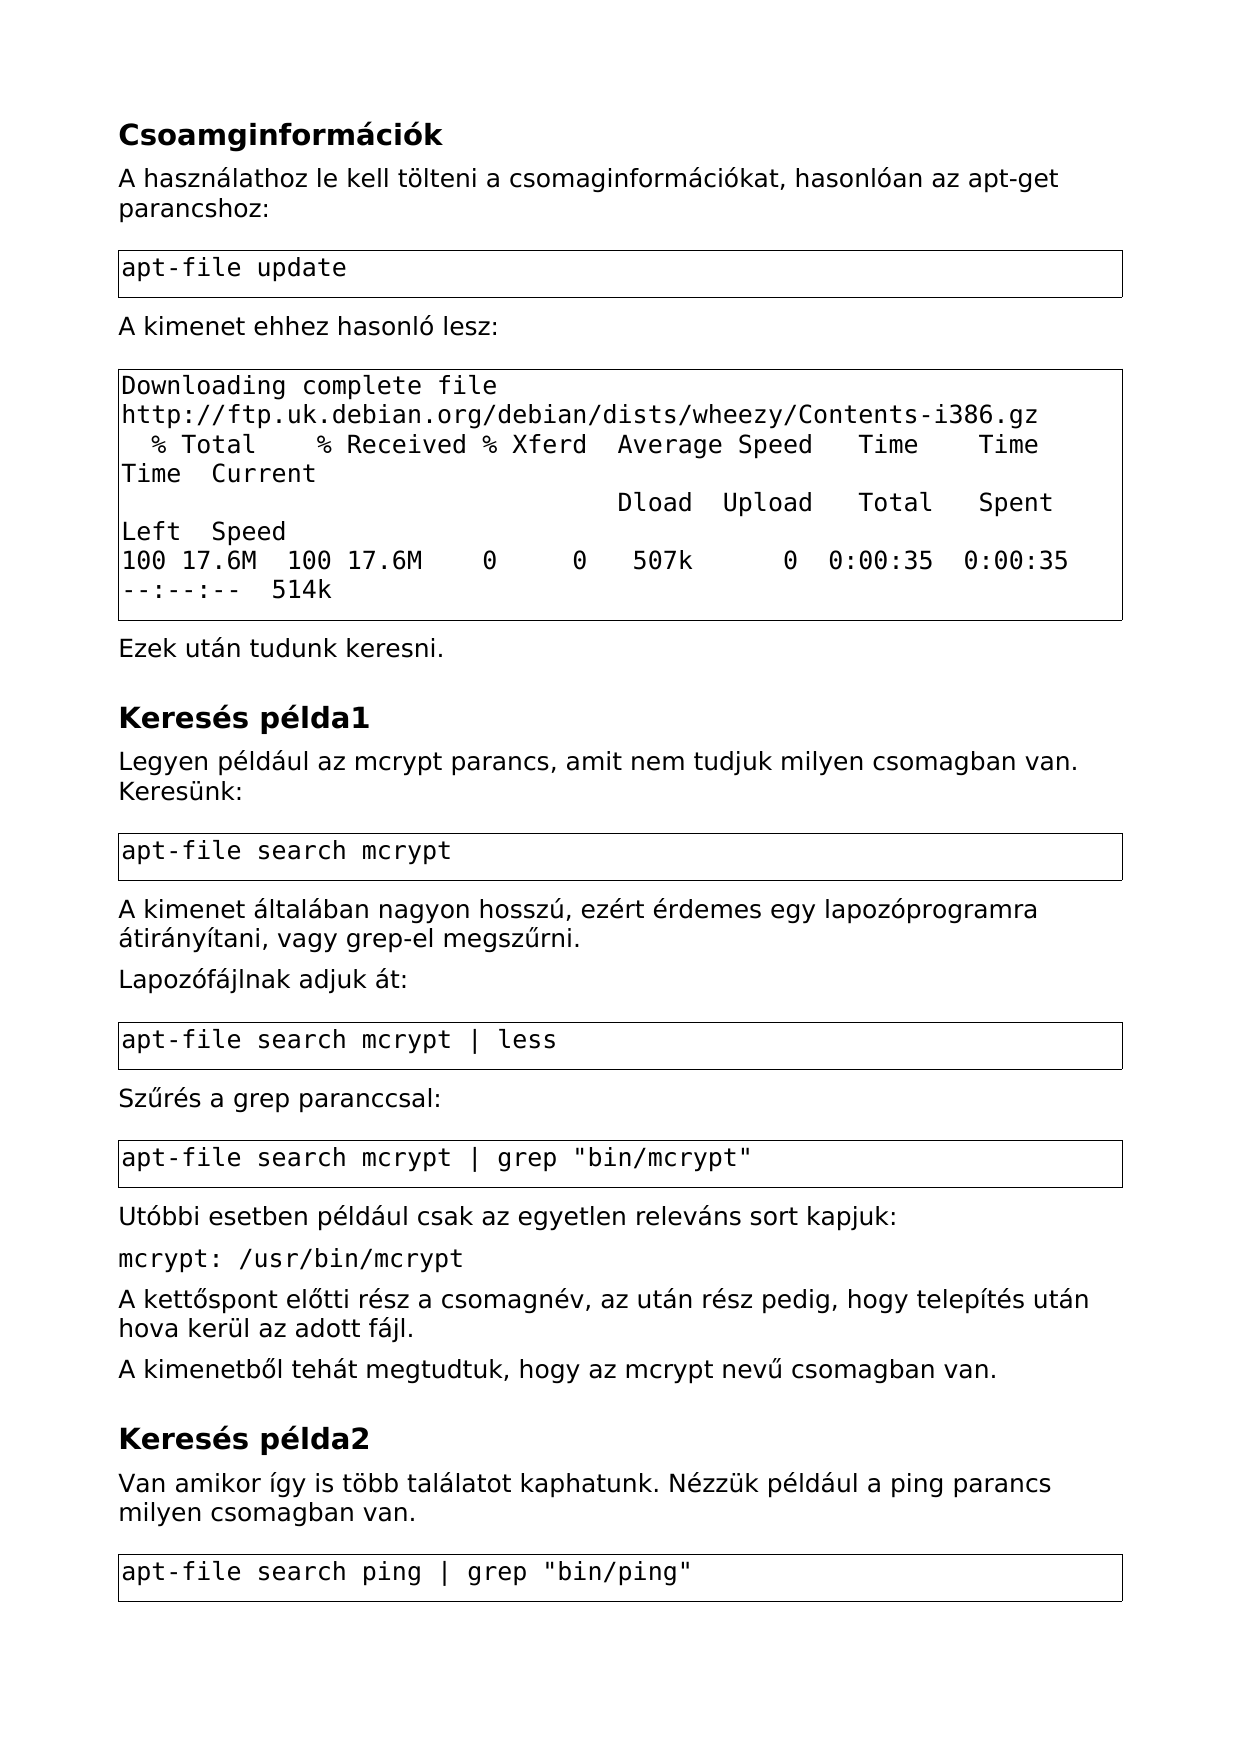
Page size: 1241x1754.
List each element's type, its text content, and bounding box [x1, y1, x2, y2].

table_header apt-file search mcrypt | grep "bin/mcrypt" [119, 1141, 1122, 1187]
text mcrypt: /usr/bin/mcrypt [118, 1244, 1122, 1273]
text Szűrés a grep paranccsal: [118, 1084, 1122, 1113]
text Ezek után tudunk keresni. [118, 634, 1122, 663]
table_header apt-file search ping | grep "bin/ping" [119, 1555, 1122, 1601]
table_header apt-file search mcrypt [119, 834, 1122, 880]
text Utóbbi esetben például csak az egyetlen releváns sort kapjuk: [118, 1202, 1122, 1231]
text Lapozófájlnak adjuk át: [118, 966, 1122, 995]
text Legyen például az mcrypt parancs, amit nem tudjuk milyen csomagban van. Keresünk: [118, 747, 1122, 806]
table_header apt-file update [119, 251, 1122, 297]
text A kimenet ehhez hasonló lesz: [118, 312, 1122, 341]
text A kimenet általában nagyon hosszú, ezért érdemes egy lapozóprogramra átirányítani, vagy grep-el megszűrni. [118, 895, 1122, 953]
text A kimenetből tehát megtudtuk, hogy az mcrypt nevű csomagban van. [118, 1356, 1122, 1385]
subtitle Keresés példa1 [118, 701, 1122, 735]
text A használathoz le kell tölteni a csomaginformációkat, hasonlóan az apt-get parancshoz: [118, 164, 1122, 223]
subtitle Keresés példa2 [118, 1422, 1122, 1456]
table_header apt-file search mcrypt | less [119, 1023, 1122, 1069]
text A kettőspont előtti rész a csomagnév, az után rész pedig, hogy telepítés után hova kerül az adott fájl. [118, 1285, 1122, 1343]
text Van amikor így is több találatot kaphatunk. Nézzük például a ping parancs milyen csomagban van. [118, 1469, 1122, 1527]
table_header Downloading complete file http://ftp.uk.debian.org/debian/dists/wheezy/Contents-i386.gz % Total % Received % Xferd Average Speed Time Time Time Current Dload Upload Total Spent Left Speed 100 17.6M 100 17.6M 0 0 507k 0 0:00:35 0:00:35 --:--:-- 514k [119, 370, 1122, 619]
subtitle Csoamginformációk [118, 118, 1122, 152]
